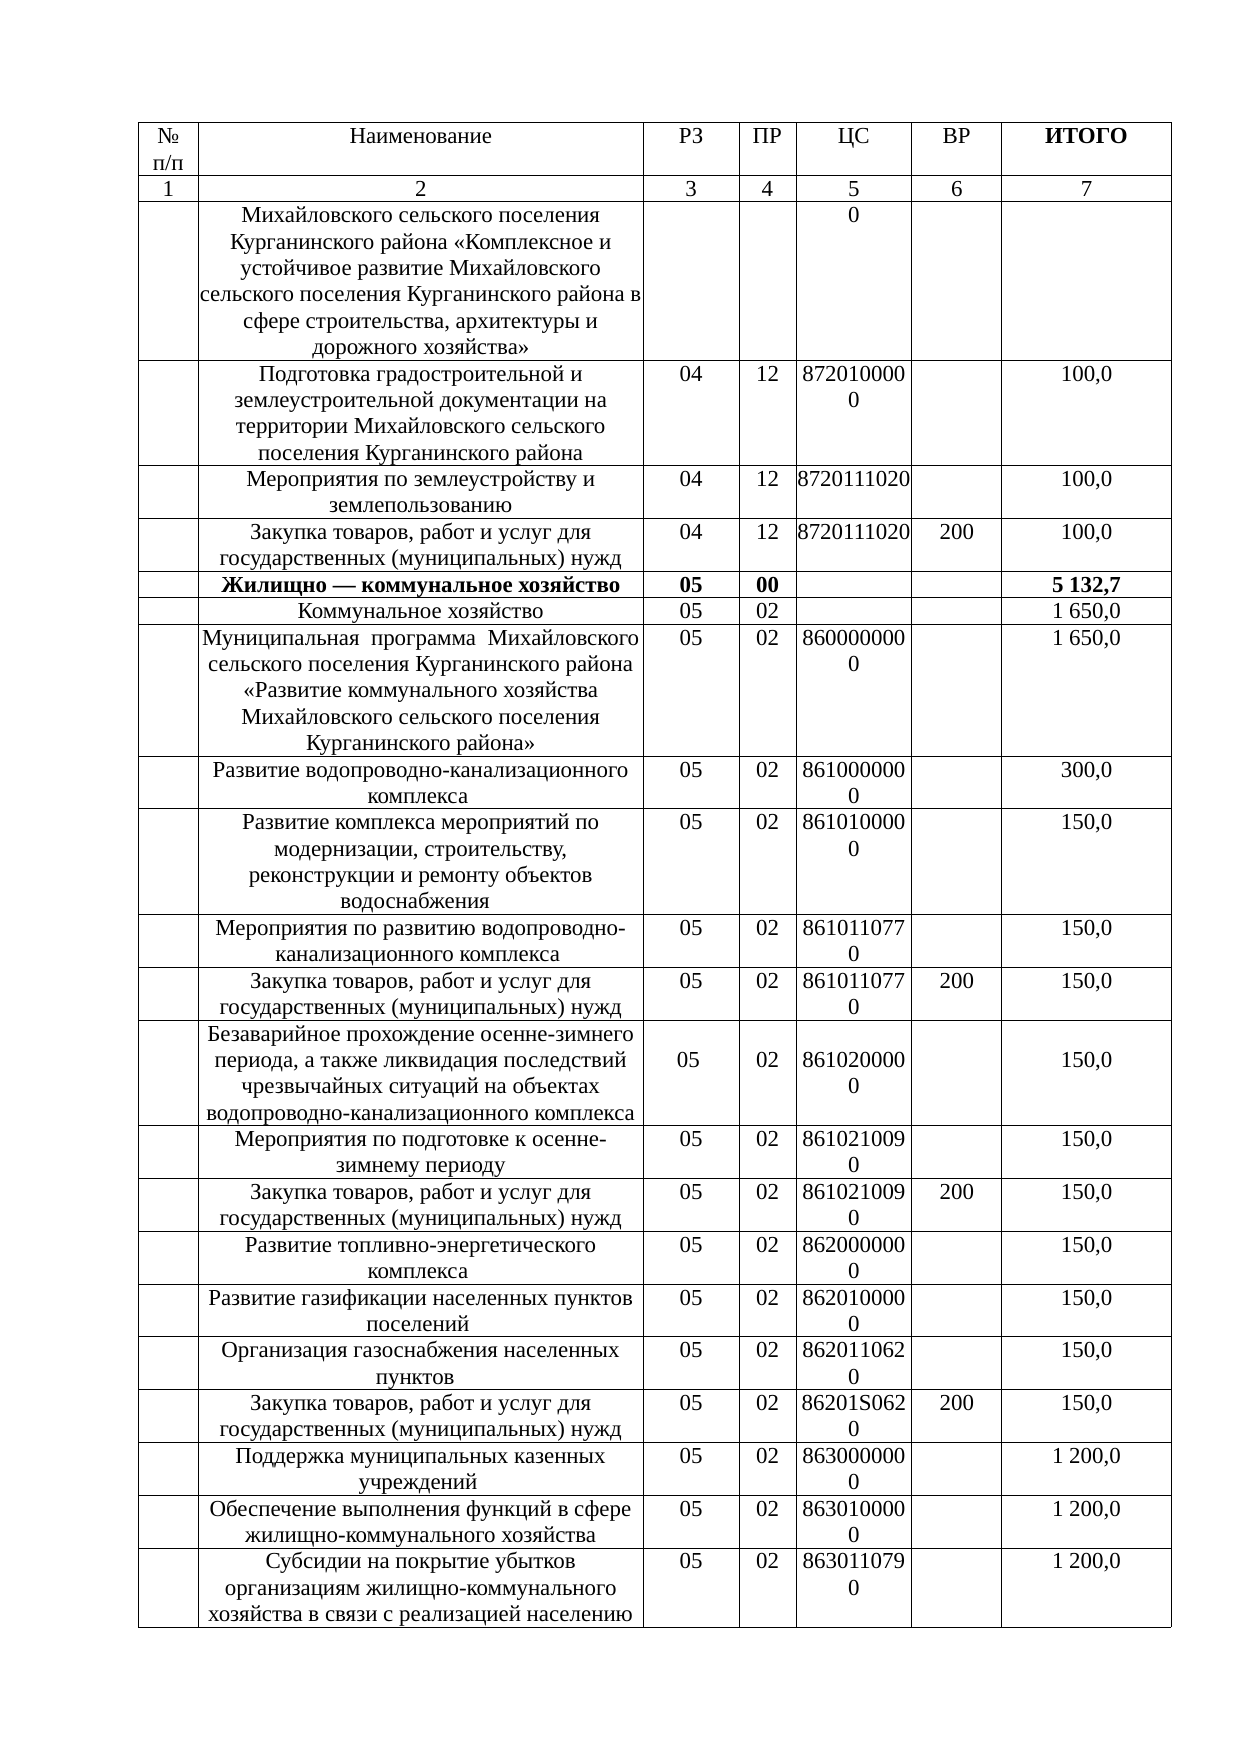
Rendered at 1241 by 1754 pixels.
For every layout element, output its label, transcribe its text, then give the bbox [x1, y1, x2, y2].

table_cell 05 [644, 598, 739, 624]
table_cell 12 [740, 519, 796, 571]
table_cell [912, 1232, 1001, 1283]
table_cell 05 [644, 1021, 739, 1125]
table_cell 04 [644, 466, 739, 518]
table_cell 05 [644, 1390, 739, 1442]
table_cell 8610210090 [797, 1126, 911, 1178]
table_cell 150,0 [1002, 1285, 1171, 1336]
table_cell 1 650,0 [1002, 625, 1171, 756]
table_cell 02 [740, 757, 796, 808]
table_cell [912, 1443, 1001, 1495]
table_cell [139, 361, 198, 465]
table_cell 8620100000 [797, 1285, 911, 1336]
table_cell [139, 1549, 198, 1627]
table_cell [139, 572, 198, 597]
table_header ВР [912, 123, 1001, 175]
table_cell Развитие топливно-энергетического комплекса [199, 1232, 643, 1283]
table_cell [644, 202, 739, 359]
table_cell 86201S0620 [797, 1390, 911, 1442]
table_cell [139, 519, 198, 571]
table_cell 200 [912, 1390, 1001, 1442]
table_cell 05 [644, 757, 739, 808]
table_cell [912, 1285, 1001, 1336]
table_cell 8620000000 [797, 1232, 911, 1283]
table_cell 3 [644, 176, 739, 201]
table_header РЗ [644, 123, 739, 175]
table_cell [912, 757, 1001, 808]
table_cell [912, 915, 1001, 967]
table_cell Обеспечение выполнения функций в сфере жилищно-коммунального хозяйства [199, 1496, 643, 1547]
table_cell 150,0 [1002, 1126, 1171, 1178]
table_cell [912, 1337, 1001, 1389]
table_cell 1 200,0 [1002, 1496, 1171, 1547]
table_cell 200 [912, 519, 1001, 571]
table_cell [912, 202, 1001, 359]
table_cell Жилищно — коммунальное хозяйство [199, 572, 643, 597]
table_cell Закупка товаров, работ и услуг для государственных (муниципальных) нужд [199, 1179, 643, 1231]
table_cell 02 [740, 1232, 796, 1283]
table_cell [139, 466, 198, 518]
table_cell [139, 809, 198, 914]
table_cell Организация газоснабжения населенных пунктов [199, 1337, 643, 1389]
table_cell 5 [797, 176, 911, 201]
table_cell 8630100000 [797, 1496, 911, 1547]
table_cell 8720111020 [797, 466, 911, 518]
table_cell [139, 1443, 198, 1495]
table_cell Развитие комплекса мероприятий по модернизации, строительству, реконструкции и ремонту объектов водоснабжения [199, 809, 643, 914]
table_cell 02 [740, 1390, 796, 1442]
table_cell [139, 1021, 198, 1125]
table_cell 150,0 [1002, 1232, 1171, 1283]
table_cell 150,0 [1002, 1390, 1171, 1442]
table_cell [139, 1496, 198, 1547]
table_cell [912, 809, 1001, 914]
table_cell 12 [740, 361, 796, 465]
table_cell [139, 1179, 198, 1231]
table_cell 02 [740, 809, 796, 914]
table_cell 02 [740, 1126, 796, 1178]
table_cell 02 [740, 915, 796, 967]
table_cell 05 [644, 968, 739, 1019]
table_cell [912, 466, 1001, 518]
table_cell Закупка товаров, работ и услуг для государственных (муниципальных) нужд [199, 1390, 643, 1442]
table_cell [139, 1126, 198, 1178]
table_cell 1 200,0 [1002, 1443, 1171, 1495]
table_cell [912, 598, 1001, 624]
table_cell Субсидии на покрытие убытков организациям жилищно-коммунального хозяйства в связи с реализацией населению [199, 1549, 643, 1627]
table_cell [797, 598, 911, 624]
table_cell 02 [740, 1179, 796, 1231]
table_cell 05 [644, 1443, 739, 1495]
table_cell [912, 1126, 1001, 1178]
table_cell 04 [644, 519, 739, 571]
table_header ИТОГО [1002, 123, 1171, 175]
table_cell 00 [740, 572, 796, 597]
table_cell 150,0 [1002, 968, 1171, 1019]
table_cell [1002, 202, 1171, 359]
table_cell 4 [740, 176, 796, 201]
table_cell [740, 202, 796, 359]
table_cell Закупка товаров, работ и услуг для государственных (муниципальных) нужд [199, 519, 643, 571]
table_cell Мероприятия по развитию водопроводно-канализационного комплекса [199, 915, 643, 967]
table_cell 02 [740, 1021, 796, 1125]
table_header ПР [740, 123, 796, 175]
table_cell 05 [644, 1126, 739, 1178]
table_cell 2 [199, 176, 643, 201]
table_cell Мероприятия по землеустройству и землепользованию [199, 466, 643, 518]
table_cell [912, 1549, 1001, 1627]
table_cell 02 [740, 1549, 796, 1627]
table_cell 02 [740, 1443, 796, 1495]
table_cell 8600000000 [797, 625, 911, 756]
table_cell 7 [1002, 176, 1171, 201]
table_cell 200 [912, 968, 1001, 1019]
table_cell Закупка товаров, работ и услуг для государственных (муниципальных) нужд [199, 968, 643, 1019]
table_cell [139, 1390, 198, 1442]
table_header Наименование [199, 123, 643, 175]
table_cell 8610110770 [797, 968, 911, 1019]
table_cell [139, 968, 198, 1019]
table_cell 05 [644, 1549, 739, 1627]
table_cell 150,0 [1002, 1337, 1171, 1389]
table_cell [912, 625, 1001, 756]
table_cell 8610000000 [797, 757, 911, 808]
table_cell [912, 1496, 1001, 1547]
table_header ЦС [797, 123, 911, 175]
table_cell 150,0 [1002, 915, 1171, 967]
table_cell 05 [644, 1337, 739, 1389]
table_cell 150,0 [1002, 809, 1171, 914]
table_cell 0 [797, 202, 911, 359]
table_cell Безаварийное прохождение осенне-зимнего периода, а также ликвидация последствий чрезвычайных ситуаций на объектах водопроводно-канализационного комплекса [199, 1021, 643, 1125]
table_cell 05 [644, 625, 739, 756]
table_cell 04 [644, 361, 739, 465]
table_cell 05 [644, 572, 739, 597]
table_cell Развитие газификации населенных пунктов поселений [199, 1285, 643, 1336]
table_cell 1 650,0 [1002, 598, 1171, 624]
table_cell 1 200,0 [1002, 1549, 1171, 1627]
table_cell [912, 572, 1001, 597]
table_cell 05 [644, 1232, 739, 1283]
table_cell 02 [740, 1285, 796, 1336]
table_cell [912, 1021, 1001, 1125]
table_cell 6 [912, 176, 1001, 201]
table_cell 150,0 [1002, 1179, 1171, 1231]
table_cell Коммунальное хозяйство [199, 598, 643, 624]
table_cell [797, 572, 911, 597]
table_cell 02 [740, 1496, 796, 1547]
table_cell 02 [740, 625, 796, 756]
table_cell 02 [740, 1337, 796, 1389]
table_cell 02 [740, 968, 796, 1019]
table_cell Поддержка муниципальных казенных учреждений [199, 1443, 643, 1495]
table_cell 1 [139, 176, 198, 201]
table_cell 05 [644, 1285, 739, 1336]
table_cell [139, 757, 198, 808]
table_cell Подготовка градостроительной и землеустроительной документации на территории Михайловского сельского поселения Курганинского района [199, 361, 643, 465]
table_cell 100,0 [1002, 466, 1171, 518]
table_cell 8610100000 [797, 809, 911, 914]
table_cell [139, 202, 198, 359]
table_cell 100,0 [1002, 519, 1171, 571]
table_cell 200 [912, 1179, 1001, 1231]
table_cell [912, 361, 1001, 465]
table_cell [139, 1337, 198, 1389]
table_cell 05 [644, 809, 739, 914]
table_cell 8610210090 [797, 1179, 911, 1231]
table_cell 100,0 [1002, 361, 1171, 465]
table_cell 8630000000 [797, 1443, 911, 1495]
table_cell [139, 598, 198, 624]
table_cell Муниципальная программа Михайловского сельского поселения Курганинского района «Развитие коммунального хозяйства Михайловского сельского поселения Курганинского района» [199, 625, 643, 756]
table_cell [139, 625, 198, 756]
table_cell 150,0 [1002, 1021, 1171, 1125]
table_cell 8630110790 [797, 1549, 911, 1627]
table_cell 8610200000 [797, 1021, 911, 1125]
table_cell 12 [740, 466, 796, 518]
table_cell 5 132,7 [1002, 572, 1171, 597]
table_cell 05 [644, 1496, 739, 1547]
table_cell Мероприятия по подготовке к осенне-зимнему периоду [199, 1126, 643, 1178]
table_cell [139, 1285, 198, 1336]
table_cell 300,0 [1002, 757, 1171, 808]
table_cell Развитие водопроводно-канализационного комплекса [199, 757, 643, 808]
table_cell Михайловского сельского поселения Курганинского района «Комплексное и устойчивое развитие Михайловского сельского поселения Курганинского района в сфере строительства, архитектуры и дорожного хозяйства» [199, 202, 643, 359]
table_cell 05 [644, 915, 739, 967]
table_header № п/п [139, 123, 198, 175]
table_cell 8610110770 [797, 915, 911, 967]
table_cell [139, 915, 198, 967]
table_cell 8720111020 [797, 519, 911, 571]
table_cell 8720100000 [797, 361, 911, 465]
table_cell 02 [740, 598, 796, 624]
table_cell 05 [644, 1179, 739, 1231]
table_cell [139, 1232, 198, 1283]
table_cell 8620110620 [797, 1337, 911, 1389]
